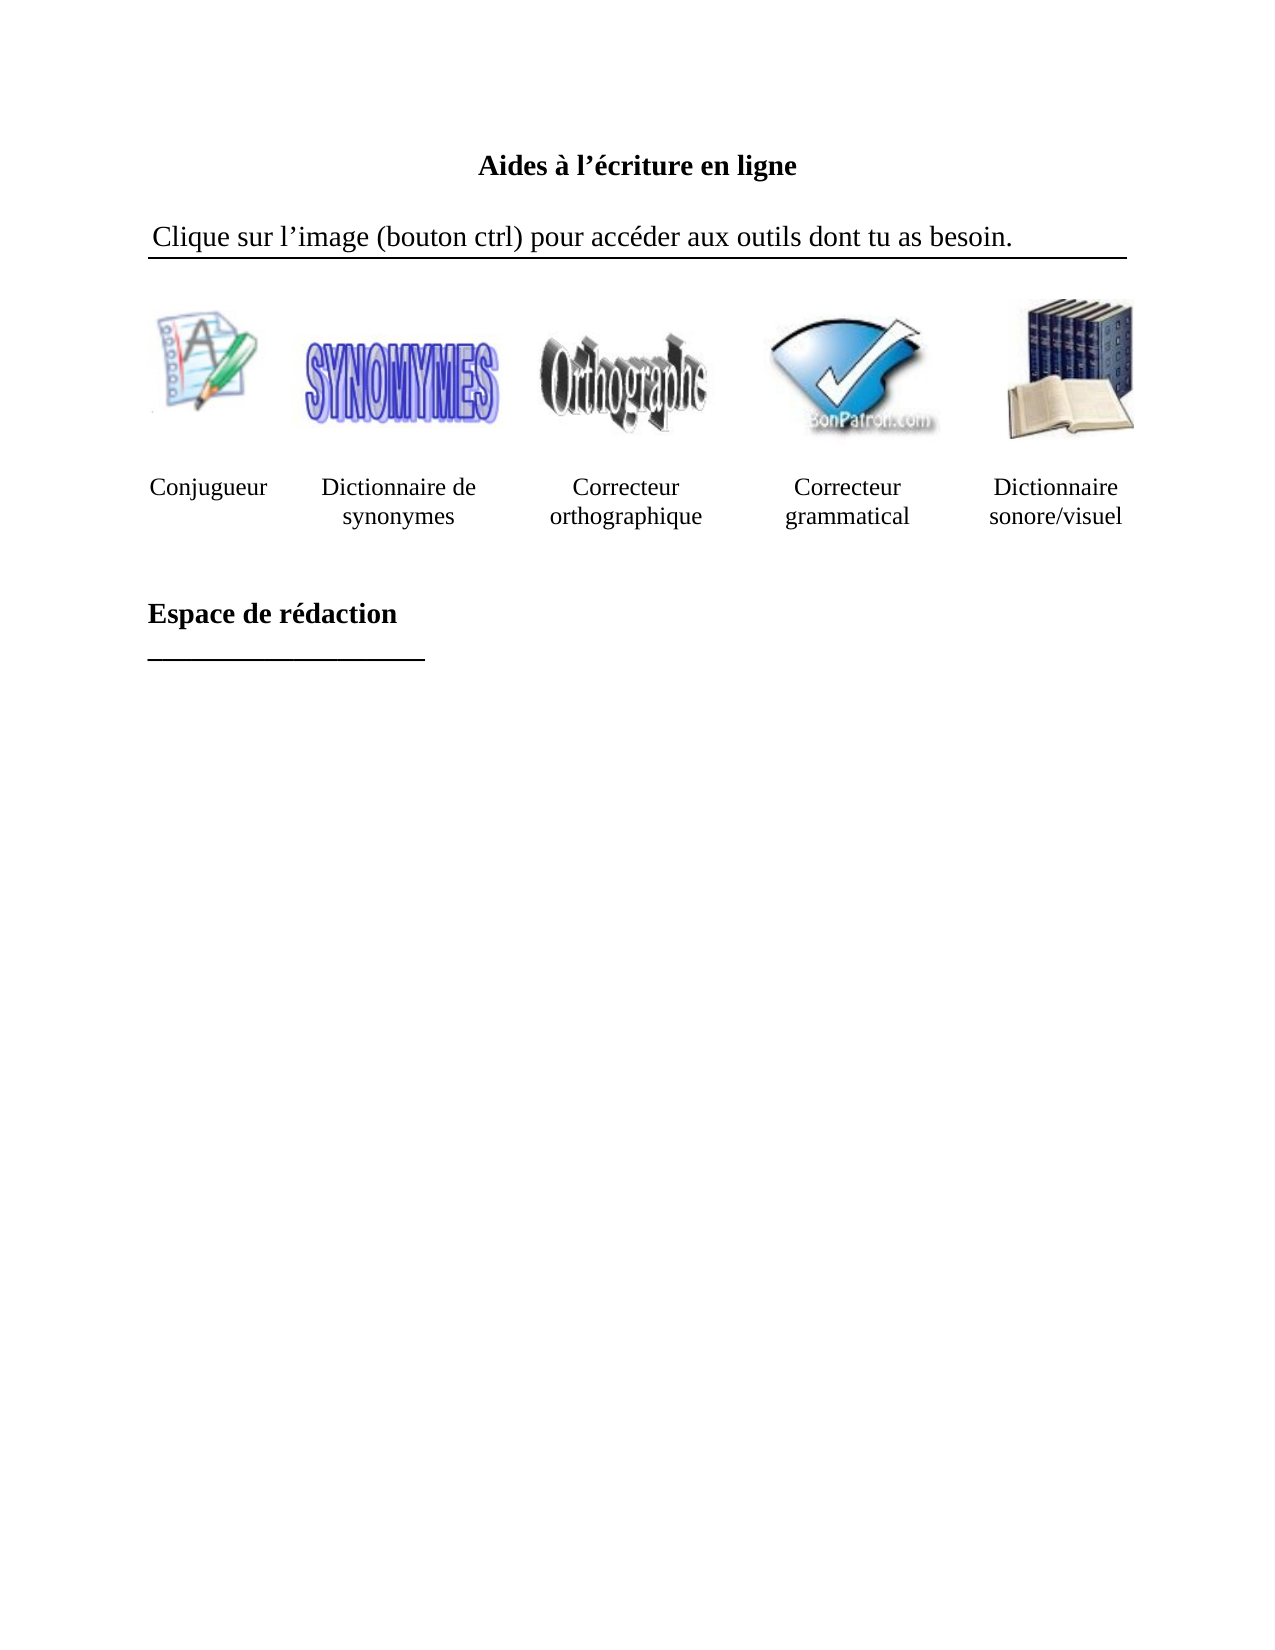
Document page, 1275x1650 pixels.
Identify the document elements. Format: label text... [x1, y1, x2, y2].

table_cell Conjugueur [136, 472, 280, 529]
table_cell Correcteur orthographique [517, 472, 735, 529]
text ___________________ [148, 630, 1127, 664]
table_header [517, 445, 735, 472]
table_header [136, 282, 280, 472]
picture [147, 310, 270, 413]
table_cell Dictionnaire sonore/visuel [960, 472, 1152, 529]
picture [991, 299, 1134, 444]
table_header [735, 445, 960, 472]
table_header [280, 282, 517, 472]
table_header [735, 282, 960, 444]
picture [291, 334, 506, 428]
table_header [960, 282, 1152, 472]
picture [763, 310, 941, 445]
text Clique sur l’image (bouton ctrl) pour accéder aux outils dont tu as besoin. [148, 215, 1127, 257]
table_header [517, 282, 735, 444]
text Aides à l’écriture en ligne [148, 148, 1127, 181]
picture [527, 321, 724, 445]
table_cell Dictionnaire de synonymes [280, 472, 517, 529]
text Espace de rédaction [148, 597, 1127, 630]
table_cell Correcteur grammatical [735, 472, 960, 529]
